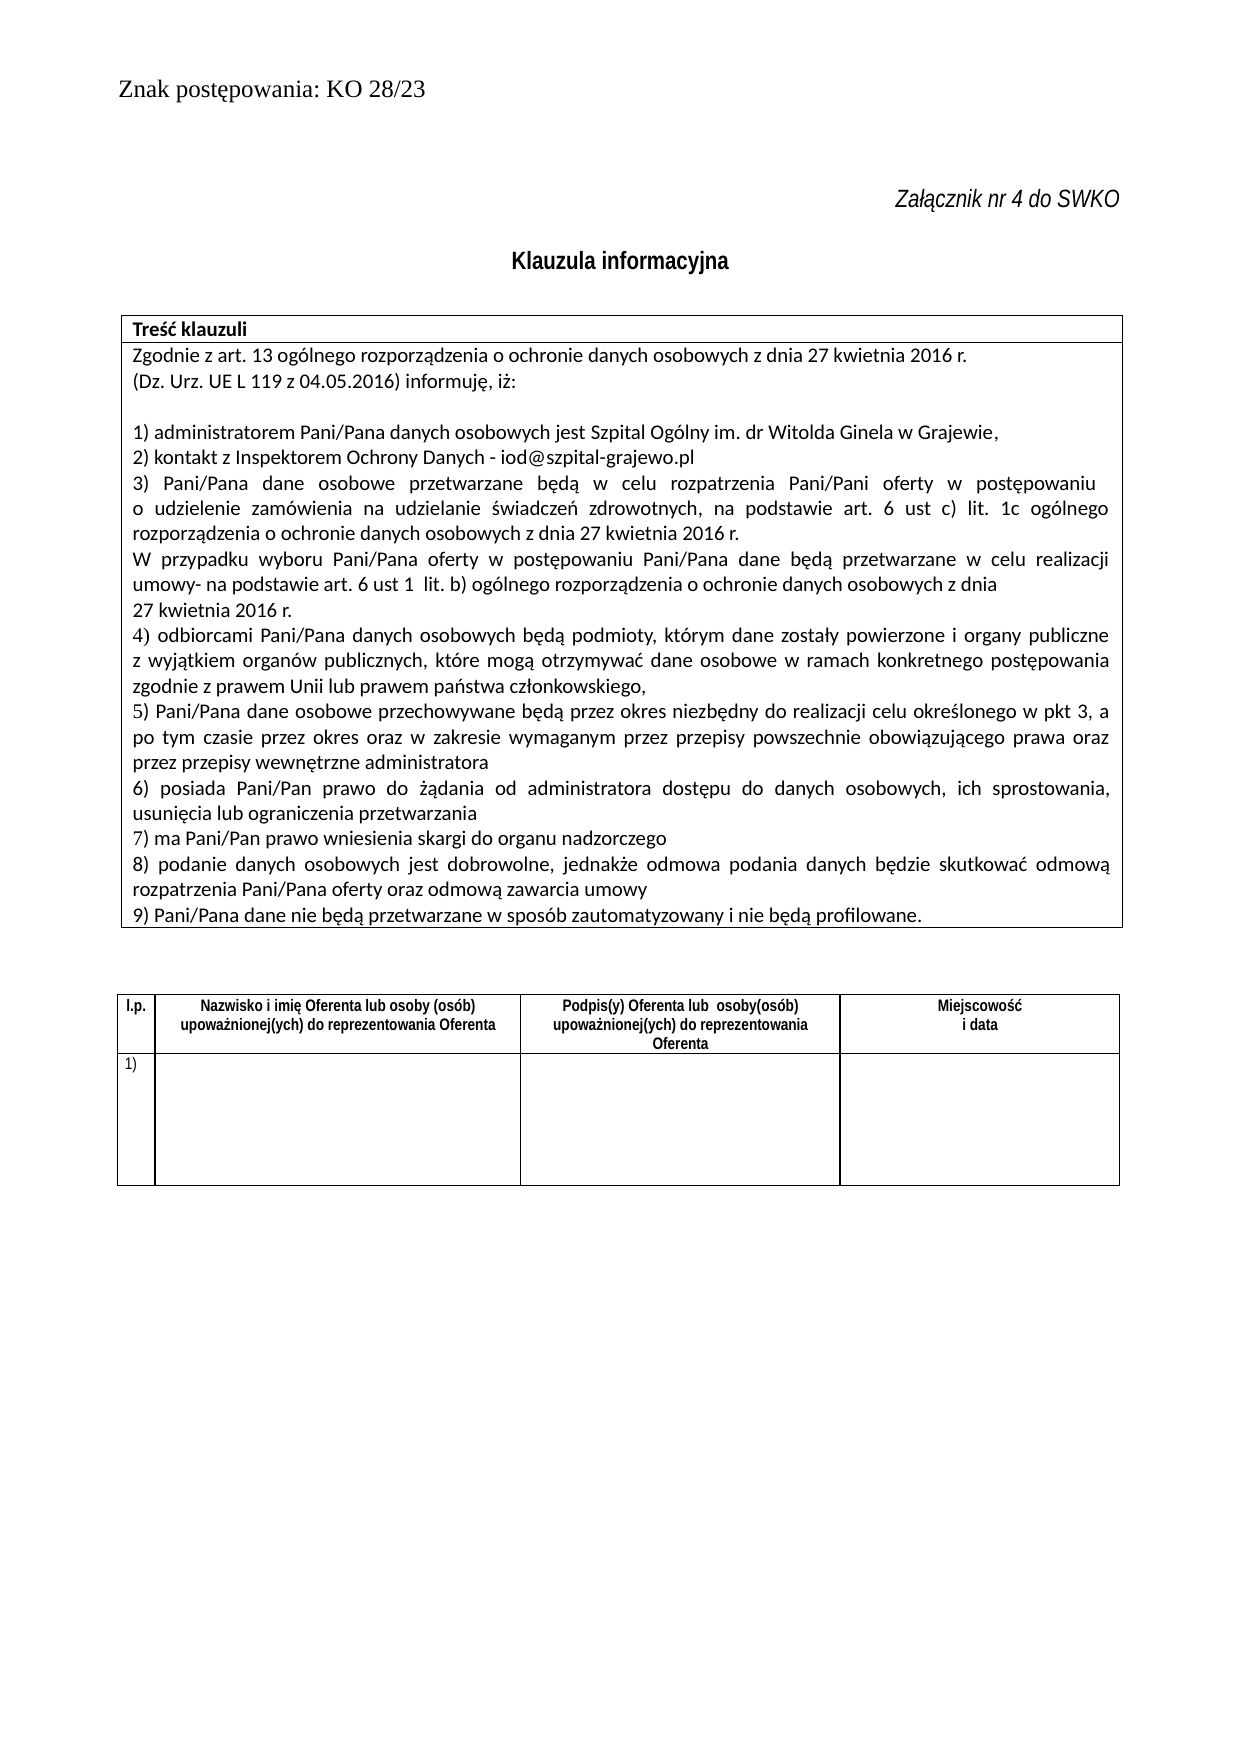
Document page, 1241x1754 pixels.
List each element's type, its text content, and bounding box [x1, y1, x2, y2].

table_header Podpis(y) Oferenta lub osoby(osób) upoważnionej(ych) do reprezentowania Oferenta [521, 995, 839, 1053]
text Klauzula informacyjna [118, 246, 1122, 274]
table_cell [521, 1054, 839, 1185]
table_header Miejscowość i data [841, 995, 1119, 1053]
table_header l.p. [118, 995, 154, 1053]
table_cell [841, 1054, 1119, 1185]
table_header Nazwisko i imię Oferenta lub osoby (osób) upoważnionej(ych) do reprezentowania Oferenta [156, 995, 520, 1053]
table_cell 1) [118, 1054, 154, 1185]
table_header Treść klauzuli [122, 316, 1122, 342]
table_cell Zgodnie z art. 13 ogólnego rozporządzenia o ochronie danych osobowych z dnia 27 kwietnia 2016 r. (Dz. Urz. UE L 119 z 04.05.2016) informuję, iż: 1) administratorem Pani/Pana danych osobowych jest Szpital Ogólny im. dr Witolda Ginela w Grajewie, 2) kontakt z Inspektorem Ochrony Danych - iod@szpital-grajewo.pl 3) Pani/Pana dane osobowe przetwarzane będą w celu rozpatrzenia Pani/Pani oferty w postępowaniu o udzielenie zamówienia na udzielanie świadczeń zdrowotnych, na podstawie art. 6 ust c) lit. 1c ogólnego rozporządzenia o ochronie danych osobowych z dnia 27 kwietnia 2016 r. W przypadku wyboru Pani/Pana oferty w postępowaniu Pani/Pana dane będą przetwarzane w celu realizacji umowy- na podstawie art. 6 ust 1 lit. b) ogólnego rozporządzenia o ochronie danych osobowych z dnia 27 kwietnia 2016 r. 4) odbiorcami Pani/Pana danych osobowych będą podmioty, którym dane zostały powierzone i organy publiczne z wyjątkiem organów publicznych, które mogą otrzymywać dane osobowe w ramach konkretnego postępowania zgodnie z prawem Unii lub prawem państwa członkowskiego, 5) Pani/Pana dane osobowe przechowywane będą przez okres niezbędny do realizacji celu określonego w pkt 3, a po tym czasie przez okres oraz w zakresie wymaganym przez przepisy powszechnie obowiązującego prawa oraz przez przepisy wewnętrzne administratora 6) posiada Pani/Pan prawo do żądania od administratora dostępu do danych osobowych, ich sprostowania, usunięcia lub ograniczenia przetwarzania 7) ma Pani/Pan prawo wniesienia skargi do organu nadzorczego 8) podanie danych osobowych jest dobrowolne, jednakże odmowa podania danych będzie skutkować odmową rozpatrzenia Pani/Pana oferty oraz odmową zawarcia umowy 9) Pani/Pana dane nie będą przetwarzane w sposób zautomatyzowany i nie będą profilowane. [122, 343, 1122, 927]
table_cell [156, 1054, 520, 1185]
text Załącznik nr 4 do SWKO [118, 184, 1122, 213]
